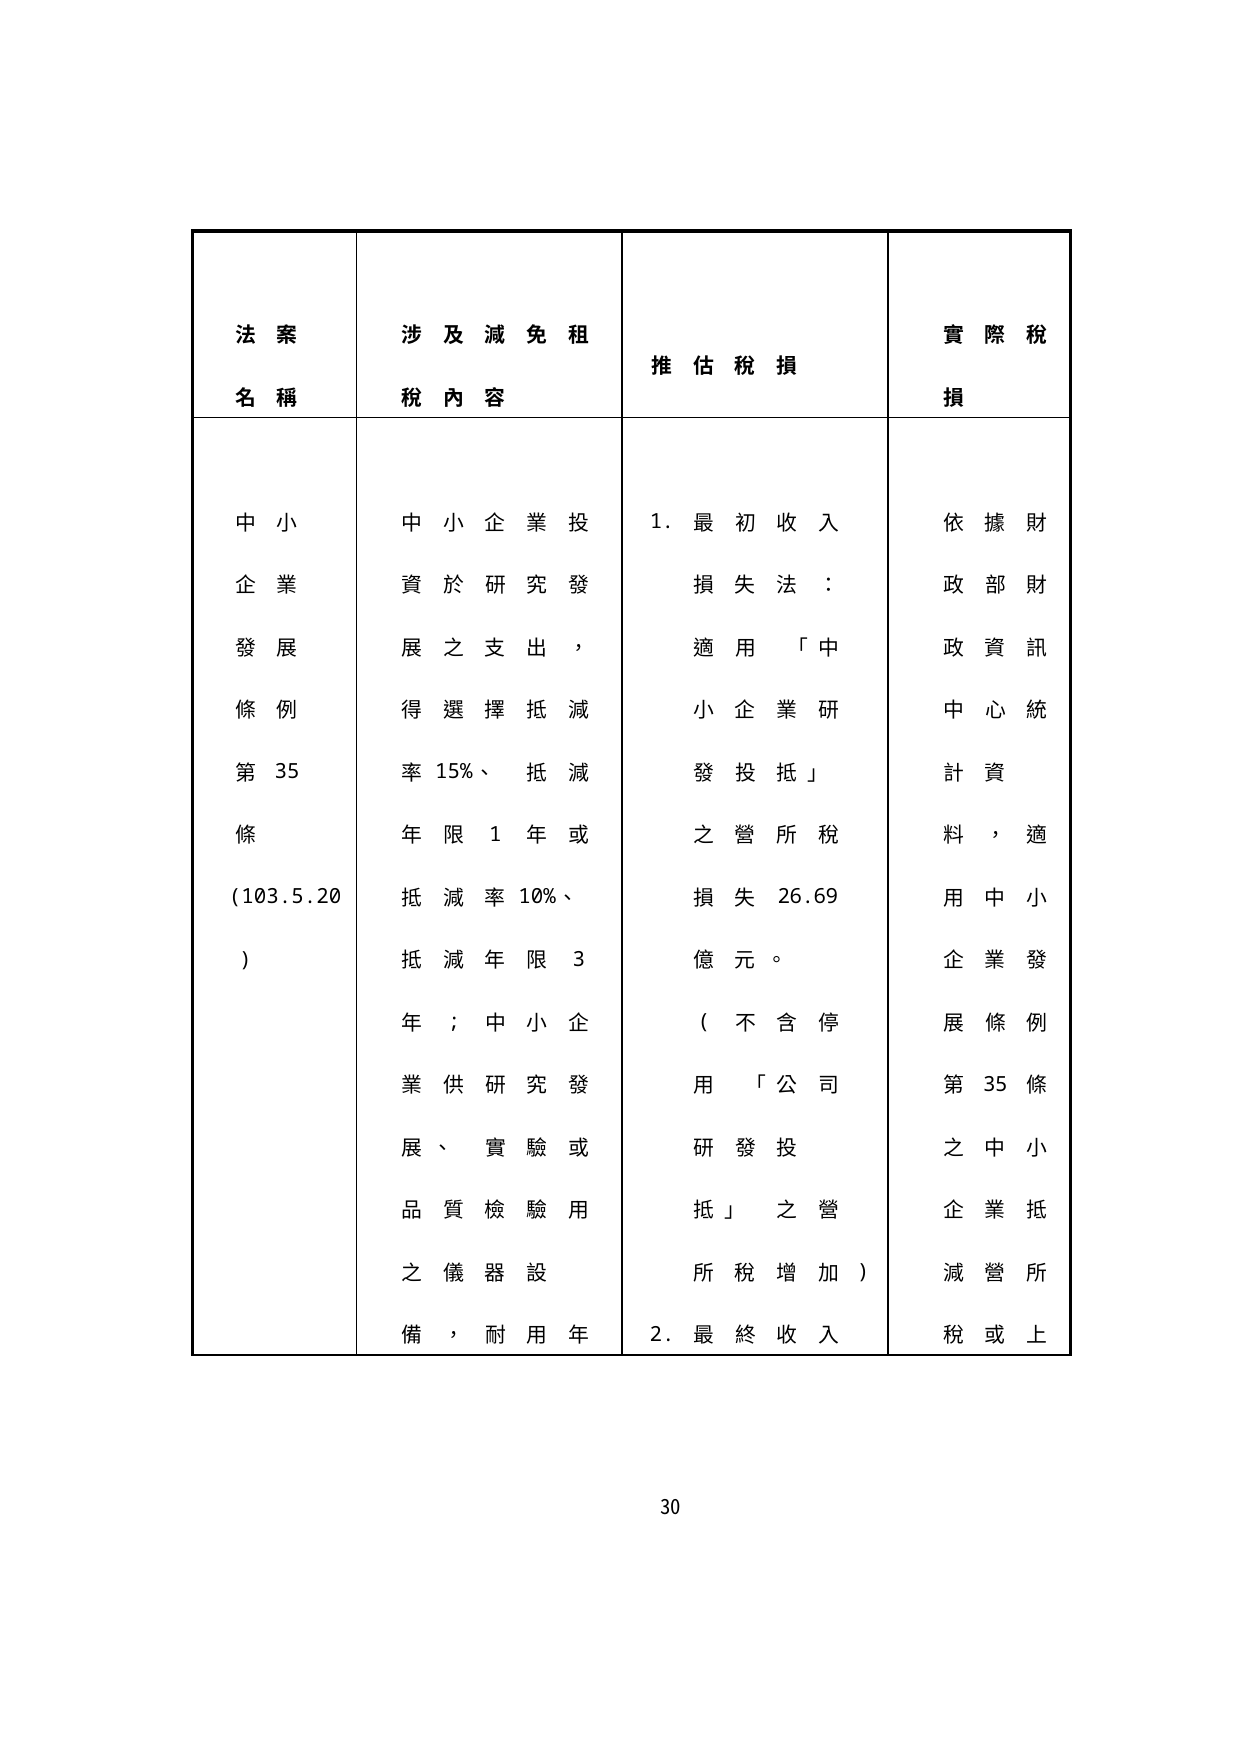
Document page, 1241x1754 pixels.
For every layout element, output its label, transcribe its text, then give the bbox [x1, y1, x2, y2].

table_cell 1.最初收入損失法：適用「中小企業研發投抵」之營所稅損失26.69億元。(不含停用「公司研發投抵」之營所稅增加) 2.最終收入 [623, 418, 887, 1354]
table_cell 中小企業發展條例第35條 (103.5.20) [194, 418, 356, 1354]
table_cell 中小企業投資於研究發展之支出，得選擇抵減率15%、抵減年限1年或抵減率10%、抵減年限3年;中小企業供研究發展、實驗或品質檢驗用之儀器設備，耐用年 [357, 418, 621, 1354]
table_header 推估稅損 [623, 233, 887, 417]
table_header 法案名稱 [194, 233, 356, 417]
table_header 實際稅損 [889, 233, 1069, 417]
table_cell 依據財政部財政資訊中心統計資料，適用中小企業發展條例第35條之中小企業抵減營所稅或上 [889, 418, 1069, 1354]
table_header 涉及減免租稅內容 [357, 233, 621, 417]
